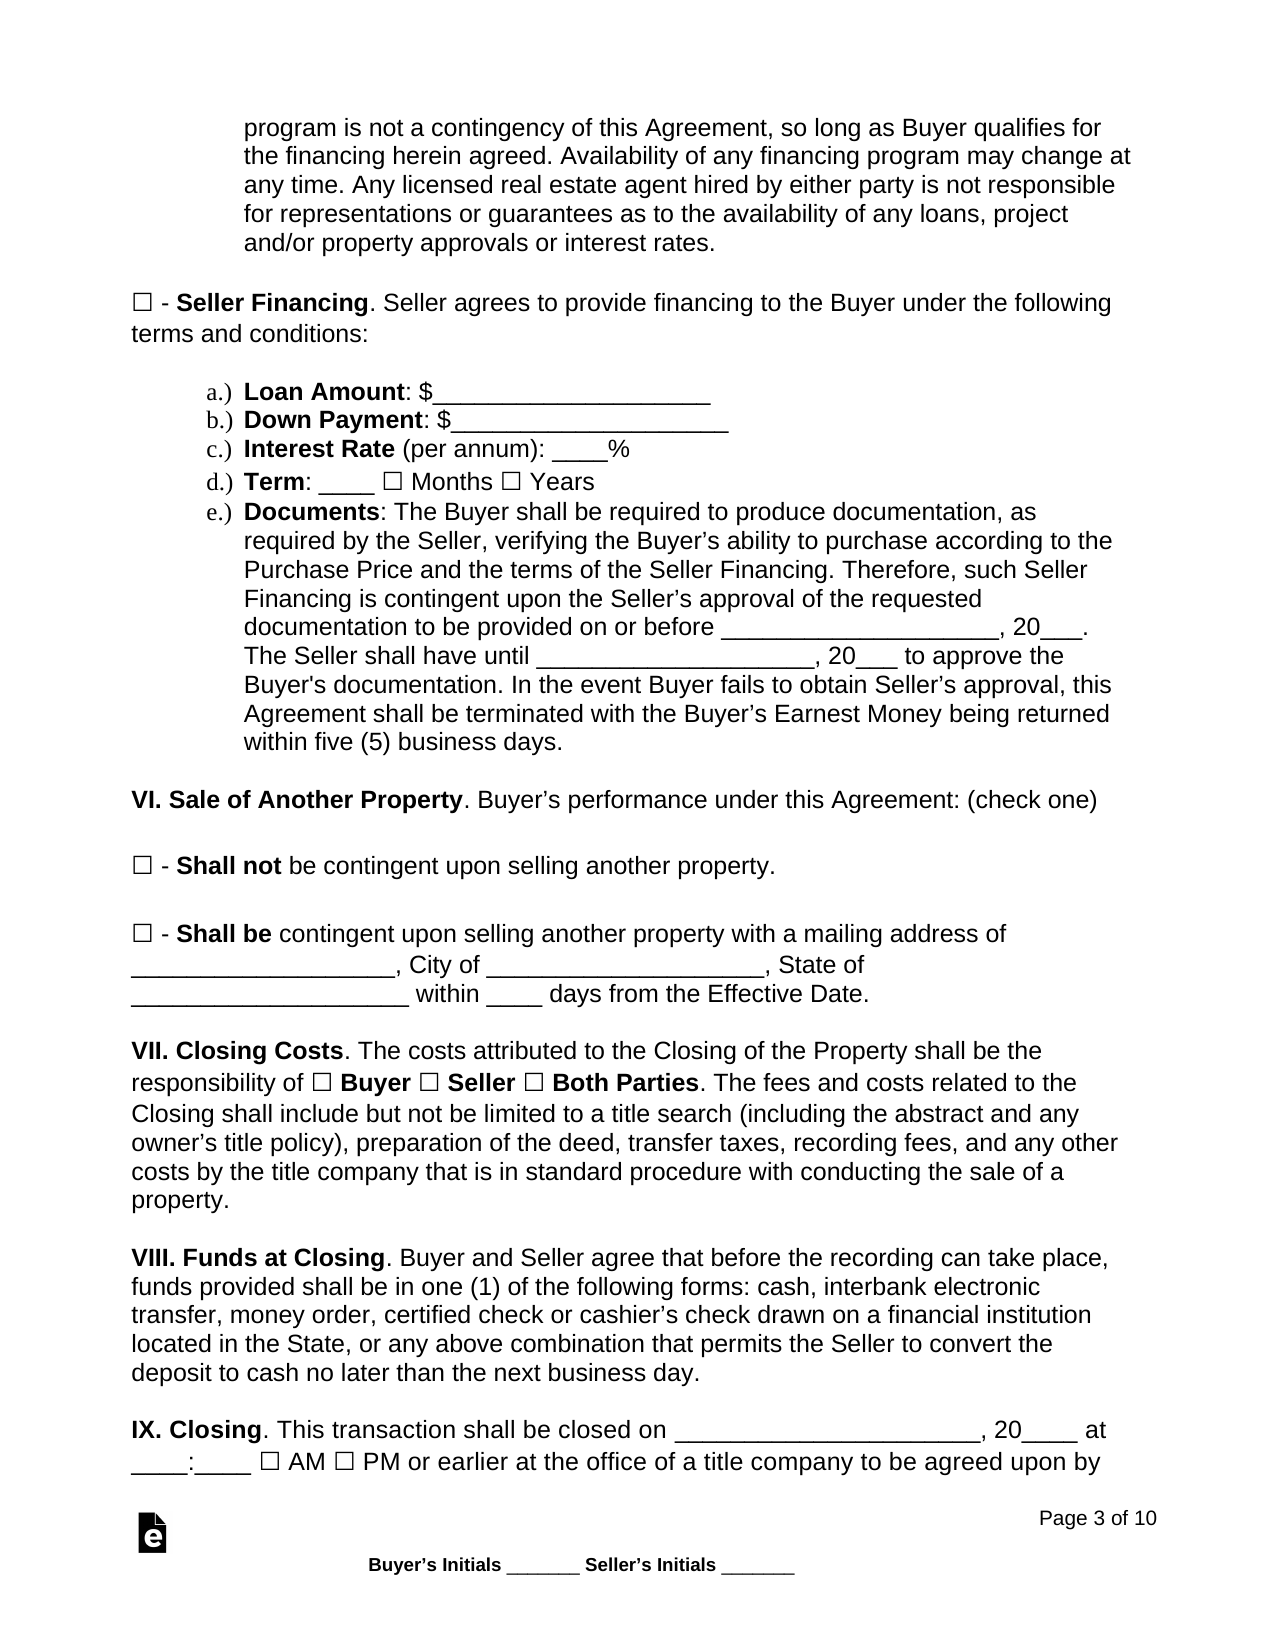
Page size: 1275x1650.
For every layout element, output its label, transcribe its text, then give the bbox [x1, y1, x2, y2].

text ☐ - Shall not be contingent upon selling another property. [131, 848, 1134, 882]
list Interest Rate (per annum): ____% [206, 434, 1134, 463]
list Documents: The Buyer shall be required to produce documentation, as required by the Seller, verifying the Buyer’s ability to purchase according to the Purchase Price and the terms of the Seller Financing. Therefore, such Seller Financing is contingent upon the Seller’s approval of the requested documentation to be provided on or before ____________________, 20___. The Seller shall have until ____________________, 20___ to approve the Buyer's documentation. In the event Buyer fails to obtain Seller’s approval, this Agreement shall be terminated with the Buyer’s Earnest Money being returned within five (5) business days. [206, 497, 1134, 756]
text VII. Closing Costs. The costs attributed to the Closing of the Property shall be the responsibility of ☐ Buyer ☐ Seller ☐ Both Parties. The fees and costs related to the Closing shall include but not be limited to a title search (including the abstract and any owner’s title policy), preparation of the deed, transfer taxes, recording fees, and any other costs by the title company that is in standard procedure with conducting the sale of a property. [131, 1036, 1134, 1214]
list Term: ____ ☐ Months ☐ Years [206, 463, 1134, 497]
text ☐ - Shall be contingent upon selling another property with a mailing address of ___________________, City of ____________________, State of ____________________ within ____ days from the Effective Date. [131, 916, 1134, 1007]
text ☐ - Seller Financing. Seller agrees to provide financing to the Buyer under the following terms and conditions: [131, 285, 1134, 348]
list Down Payment: $____________________ [206, 406, 1134, 434]
list program is not a contingency of this Agreement, so long as Buyer qualifies for the financing herein agreed. Availability of any financing program may change at any time. Any licensed real estate agent hired by either party is not responsible for representations or guarantees as to the availability of any loans, project and/or property approvals or interest rates. [206, 113, 1134, 256]
text VIII. Funds at Closing. Buyer and Seller agree that before the recording can take place, funds provided shall be in one (1) of the following forms: cash, interbank electronic transfer, money order, certified check or cashier’s check drawn on a financial institution located in the State, or any above combination that permits the Seller to convert the deposit to cash no later than the next business day. [131, 1243, 1134, 1386]
text IX. Closing. This transaction shall be closed on ______________________, 20____ at ____:____ ☐ AM ☐ PM or earlier at the office of a title company to be agreed upon by [131, 1415, 1134, 1478]
text VI. Sale of Another Property. Buyer’s performance under this Agreement: (check one) [131, 785, 1134, 814]
list Loan Amount: $____________________ [206, 377, 1134, 406]
